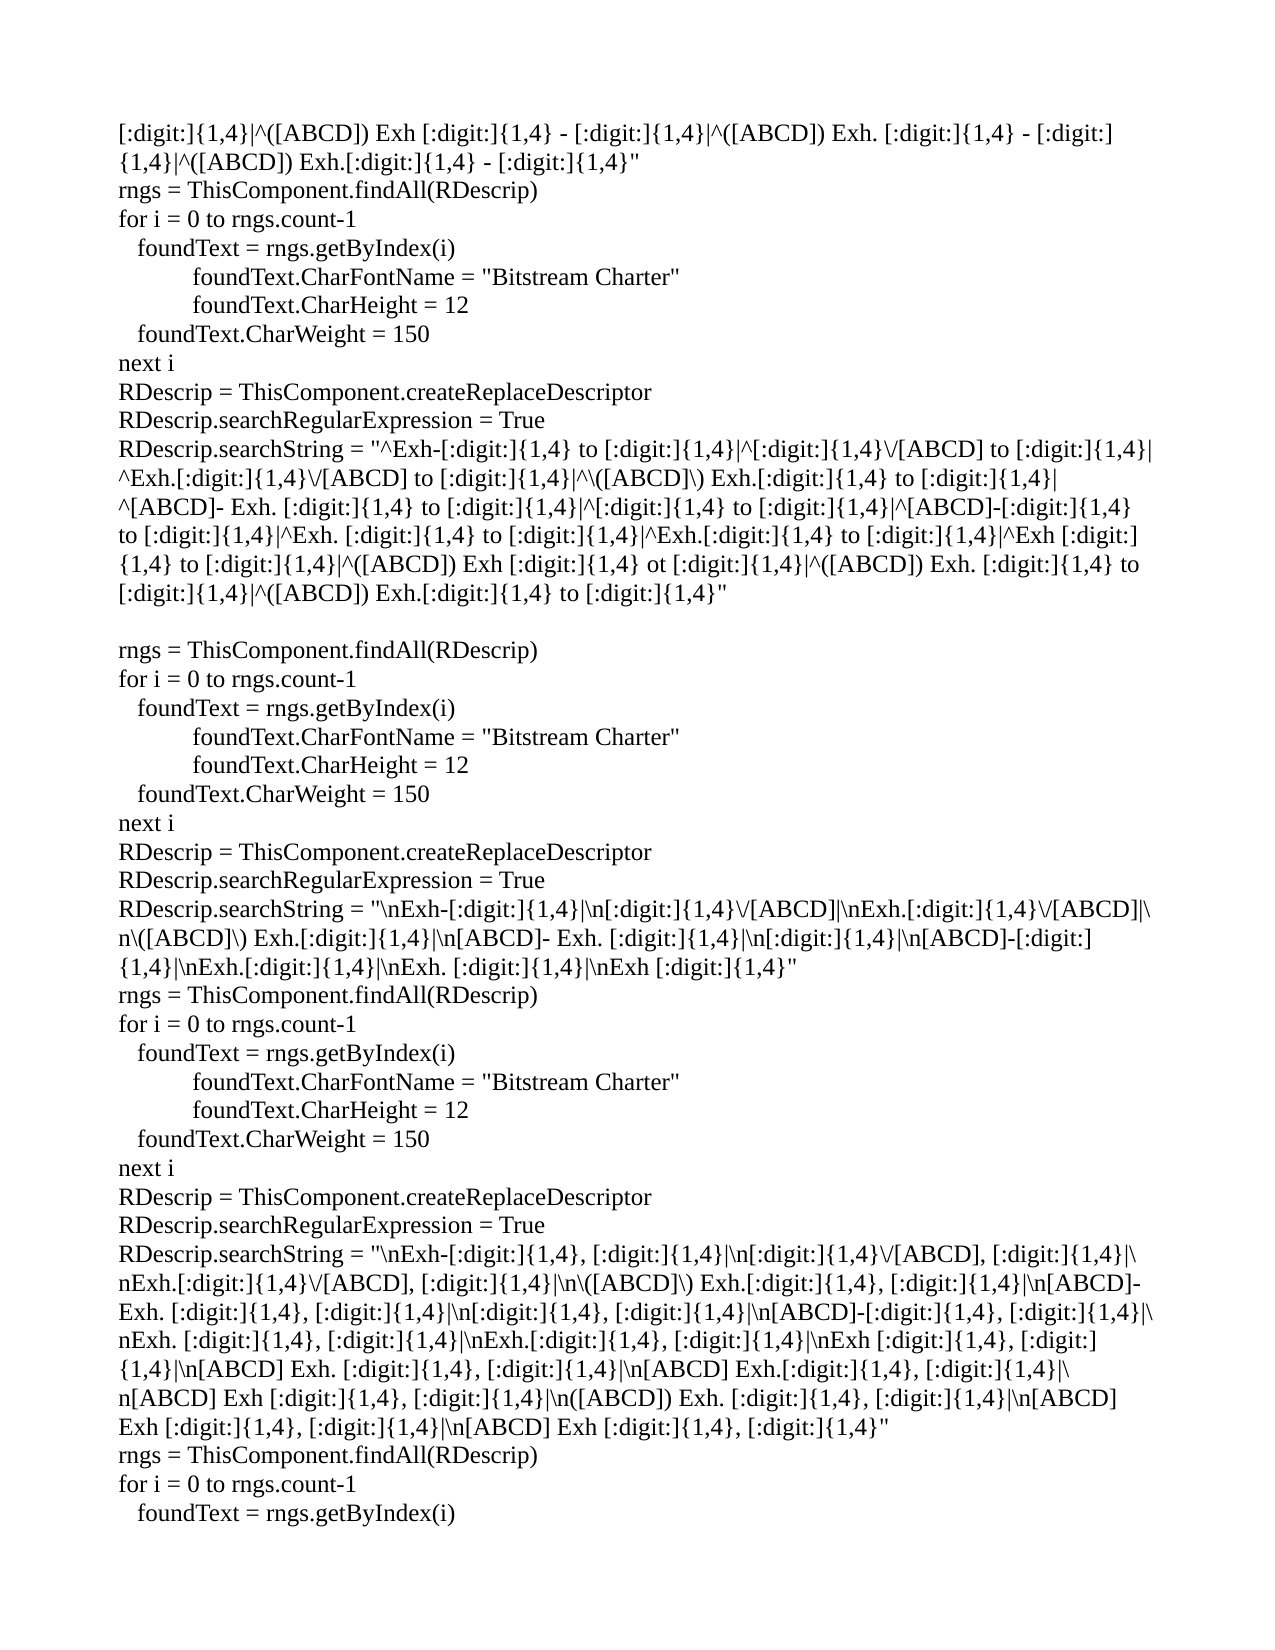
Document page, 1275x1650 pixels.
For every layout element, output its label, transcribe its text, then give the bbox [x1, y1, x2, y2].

text foundText.CharFontName = "Bitstream Charter" [118, 1067, 1157, 1096]
text foundText = rngs.getByIndex(i) [118, 1498, 1157, 1527]
text next i [118, 1153, 1157, 1182]
text foundText = rngs.getByIndex(i) [118, 233, 1157, 262]
text rngs = ThisComponent.findAll(RDescrip) [118, 981, 1157, 1009]
text rngs = ThisComponent.findAll(RDescrip) [118, 1441, 1157, 1469]
text foundText.CharHeight = 12 [118, 1096, 1157, 1124]
text foundText = rngs.getByIndex(i) [118, 1038, 1157, 1067]
text for i = 0 to rngs.count-1 [118, 1009, 1157, 1038]
text foundText.CharFontName = "Bitstream Charter" [118, 262, 1157, 291]
text for i = 0 to rngs.count-1 [118, 204, 1157, 233]
text for i = 0 to rngs.count-1 [118, 664, 1157, 693]
text foundText.CharWeight = 150 [118, 319, 1157, 348]
text foundText = rngs.getByIndex(i) [118, 693, 1157, 722]
text RDescrip = ThisComponent.createReplaceDescriptor [118, 837, 1157, 866]
text RDescrip.searchRegularExpression = True [118, 1211, 1157, 1239]
text rngs = ThisComponent.findAll(RDescrip) [118, 176, 1157, 204]
text foundText.CharFontName = "Bitstream Charter" [118, 722, 1157, 751]
text foundText.CharWeight = 150 [118, 1124, 1157, 1153]
text - [:digit:]{1,4}|^([ABCD]) Exh [:digit:]{1,4} - [:digit:]{1,4}|^([ABCD]) Exh. [:digit:]{1,4} - [:digit:]{1,4}|^([ABCD]) Exh.[:digit:]{1,4} - [:digit:]{1,4}" [118, 118, 1157, 176]
text RDescrip.searchRegularExpression = True [118, 866, 1157, 894]
text RDescrip = ThisComponent.createReplaceDescriptor [118, 377, 1157, 406]
text RDescrip.searchString = "\nExh-[:digit:]{1,4}, [:digit:]{1,4}|\n[:digit:]{1,4}\/[ABCD], [:digit:]{1,4}|\nExh.[:digit:]{1,4}\/[ABCD], [:digit:]{1,4}|\n\([ABCD]\) Exh.[:digit:]{1,4}, [:digit:]{1,4}|\n[ABCD]- Exh. [:digit:]{1,4}, [:digit:]{1,4}|\n[:digit:]{1,4}, [:digit:]{1,4}|\n[ABCD]-[:digit:]{1,4}, [:digit:]{1,4}|\nExh. [:digit:]{1,4}, [:digit:]{1,4}|\nExh.[:digit:]{1,4}, [:digit:]{1,4}|\nExh [:digit:]{1,4}, [:digit:]{1,4}|\n[ABCD] Exh. [:digit:]{1,4}, [:digit:]{1,4}|\n[ABCD] Exh.[:digit:]{1,4}, [:digit:]{1,4}|\n[ABCD] Exh [:digit:]{1,4}, [:digit:]{1,4}|\n([ABCD]) Exh. [:digit:]{1,4}, [:digit:]{1,4}|\n[ABCD] Exh [:digit:]{1,4}, [:digit:]{1,4}|\n[ABCD] Exh [:digit:]{1,4}, [:digit:]{1,4}" [118, 1239, 1157, 1441]
text RDescrip.searchRegularExpression = True [118, 406, 1157, 434]
text foundText.CharHeight = 12 [118, 291, 1157, 319]
text for i = 0 to rngs.count-1 [118, 1469, 1157, 1498]
text RDescrip.searchString = "^Exh-[:digit:]{1,4} to [:digit:]{1,4}|^[:digit:]{1,4}\/[ABCD] to [:digit:]{1,4}|^Exh.[:digit:]{1,4}\/[ABCD] to [:digit:]{1,4}|^\([ABCD]\) Exh.[:digit:]{1,4} to [:digit:]{1,4}|^[ABCD]- Exh. [:digit:]{1,4} to [:digit:]{1,4}|^[:digit:]{1,4} to [:digit:]{1,4}|^[ABCD]-[:digit:]{1,4} to [:digit:]{1,4}|^Exh. [:digit:]{1,4} to [:digit:]{1,4}|^Exh.[:digit:]{1,4} to [:digit:]{1,4}|^Exh [:digit:]{1,4} to [:digit:]{1,4}|^([ABCD]) Exh [:digit:]{1,4} ot [:digit:]{1,4}|^([ABCD]) Exh. [:digit:]{1,4} to [:digit:]{1,4}|^([ABCD]) Exh.[:digit:]{1,4} to [:digit:]{1,4}" [118, 434, 1157, 607]
text next i [118, 348, 1157, 377]
text next i [118, 808, 1157, 837]
text foundText.CharWeight = 150 [118, 779, 1157, 808]
text rngs = ThisComponent.findAll(RDescrip) [118, 636, 1157, 664]
text foundText.CharHeight = 12 [118, 751, 1157, 779]
text RDescrip = ThisComponent.createReplaceDescriptor [118, 1182, 1157, 1211]
text RDescrip.searchString = "\nExh-[:digit:]{1,4}|\n[:digit:]{1,4}\/[ABCD]|\nExh.[:digit:]{1,4}\/[ABCD]|\n\([ABCD]\) Exh.[:digit:]{1,4}|\n[ABCD]- Exh. [:digit:]{1,4}|\n[:digit:]{1,4}|\n[ABCD]-[:digit:]{1,4}|\nExh.[:digit:]{1,4}|\nExh. [:digit:]{1,4}|\nExh [:digit:]{1,4}" [118, 894, 1157, 981]
